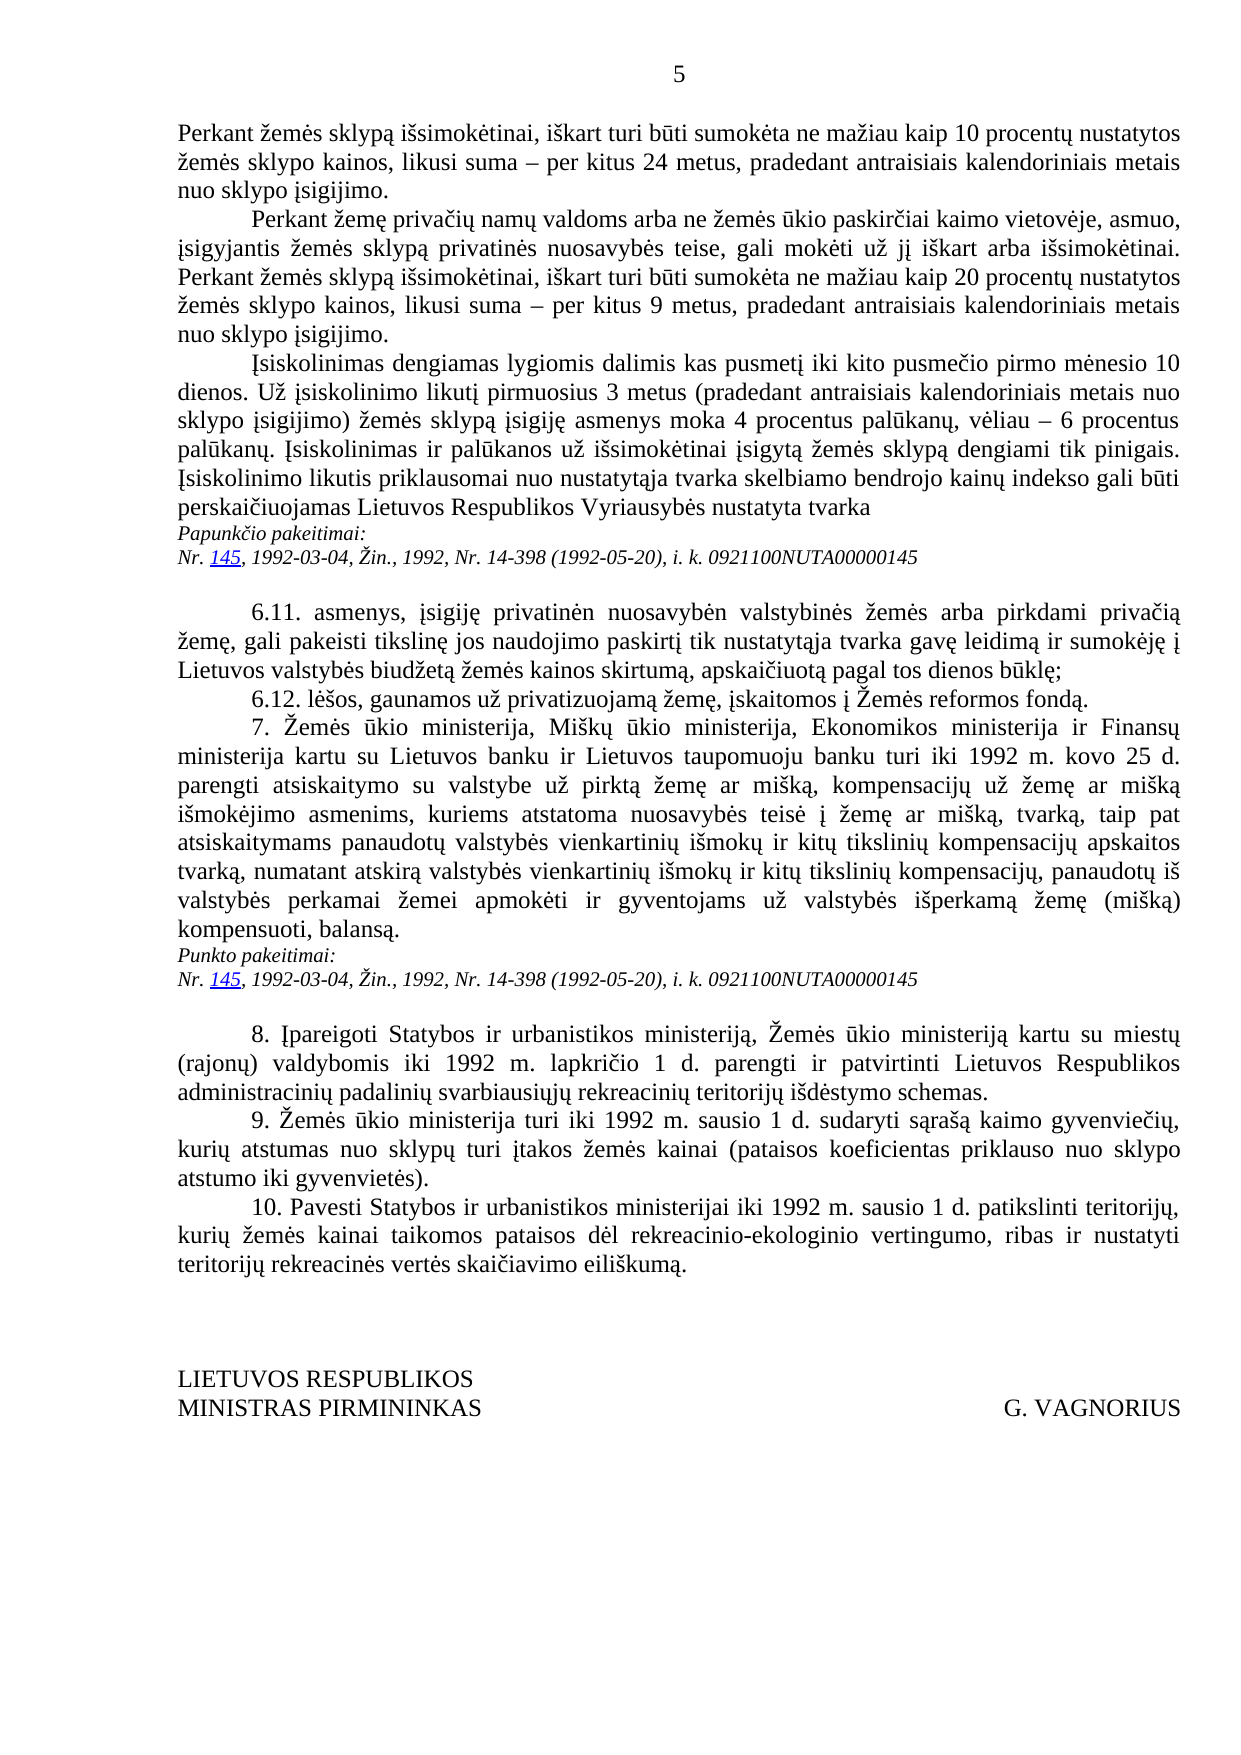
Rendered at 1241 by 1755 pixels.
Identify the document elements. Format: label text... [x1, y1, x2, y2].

text 7. Žemės ūkio ministerija, Miškų ūkio ministerija, Ekonomikos ministerija ir Finansų ministerija kartu su Lietuvos banku ir Lietuvos taupomuoju banku turi iki 1992 m. kovo 25 d. parengti atsiskaitymo su valstybe už pirktą žemę ar mišką, kompensacijų už žemę ar mišką išmokėjimo asmenims, kuriems atstatoma nuosavybės teisė į žemę ar mišką, tvarką, taip pat atsiskaitymams panaudotų valstybės vienkartinių išmokų ir kitų tikslinių kompensacijų apskaitos tvarką, numatant atskirą valstybės vienkartinių išmokų ir kitų tikslinių kompensacijų, panaudotų iš valstybės perkamai žemei apmokėti ir gyventojams už valstybės išperkamą žemę (mišką) kompensuoti, balansą. [177, 712, 1181, 942]
text MINISTRAS PIRMININKAS G. VAGNORIUS [177, 1393, 1181, 1422]
text Nr. 145, 1992-03-04, Žin., 1992, Nr. 14-398 (1992-05-20), i. k. 0921100NUTA00000145 [177, 967, 1181, 991]
text LIETUVOS RESPUBLIKOS [177, 1364, 1181, 1393]
text 10. Pavesti Statybos ir urbanistikos ministerijai iki 1992 m. sausio 1 d. patikslinti teritorijų, kurių žemės kainai taikomos pataisos dėl rekreacinio-ekologinio vertingumo, ribas ir nustatyti teritorijų rekreacinės vertės skaičiavimo eiliškumą. [177, 1192, 1181, 1278]
text 6.12. lėšos, gaunamos už privatizuojamą žemę, įskaitomos į Žemės reformos fondą. [177, 684, 1181, 712]
text Įsiskolinimas dengiamas lygiomis dalimis kas pusmetį iki kito pusmečio pirmo mėnesio 10 dienos. Už įsiskolinimo likutį pirmuosius 3 metus (pradedant antraisiais kalendoriniais metais nuo sklypo įsigijimo) žemės sklypą įsigiję asmenys moka 4 procentus palūkanų, vėliau – 6 procentus palūkanų. Įsiskolinimas ir palūkanos už išsimokėtinai įsigytą žemės sklypą dengiami tik pinigais. Įsiskolinimo likutis priklausomai nuo nustatytąja tvarka skelbiamo bendrojo kainų indekso gali būti perskaičiuojamas Lietuvos Respublikos Vyriausybės nustatyta tvarka [177, 348, 1181, 521]
text Perkant žemės sklypą išsimokėtinai, iškart turi būti sumokėta ne mažiau kaip 10 procentų nustatytos žemės sklypo kainos, likusi suma – per kitus 24 metus, pradedant antraisiais kalendoriniais metais nuo sklypo įsigijimo. [177, 118, 1181, 204]
text 9. Žemės ūkio ministerija turi iki 1992 m. sausio 1 d. sudaryti sąrašą kaimo gyvenviečių, kurių atstumas nuo sklypų turi įtakos žemės kainai (pataisos koeficientas priklauso nuo sklypo atstumo iki gyvenvietės). [177, 1106, 1181, 1192]
text Papunkčio pakeitimai: [177, 521, 1181, 545]
text 6.11. asmenys, įsigiję privatinėn nuosavybėn valstybinės žemės arba pirkdami privačią žemę, gali pakeisti tikslinę jos naudojimo paskirtį tik nustatytąja tvarka gavę leidimą ir sumokėję į Lietuvos valstybės biudžetą žemės kainos skirtumą, apskaičiuotą pagal tos dienos būklę; [177, 597, 1181, 684]
text Punkto pakeitimai: [177, 942, 1181, 967]
text 8. Įpareigoti Statybos ir urbanistikos ministeriją, Žemės ūkio ministeriją kartu su miestų (rajonų) valdybomis iki 1992 m. lapkričio 1 d. parengti ir patvirtinti Lietuvos Respublikos administracinių padalinių svarbiausiųjų rekreacinių teritorijų išdėstymo schemas. [177, 1019, 1181, 1106]
text Perkant žemę privačių namų valdoms arba ne žemės ūkio paskirčiai kaimo vietovėje, asmuo, įsigyjantis žemės sklypą privatinės nuosavybės teise, gali mokėti už jį iškart arba išsimokėtinai. Perkant žemės sklypą išsimokėtinai, iškart turi būti sumokėta ne mažiau kaip 20 procentų nustatytos žemės sklypo kainos, likusi suma – per kitus 9 metus, pradedant antraisiais kalendoriniais metais nuo sklypo įsigijimo. [177, 204, 1181, 348]
text Nr. 145, 1992-03-04, Žin., 1992, Nr. 14-398 (1992-05-20), i. k. 0921100NUTA00000145 [177, 545, 1181, 569]
